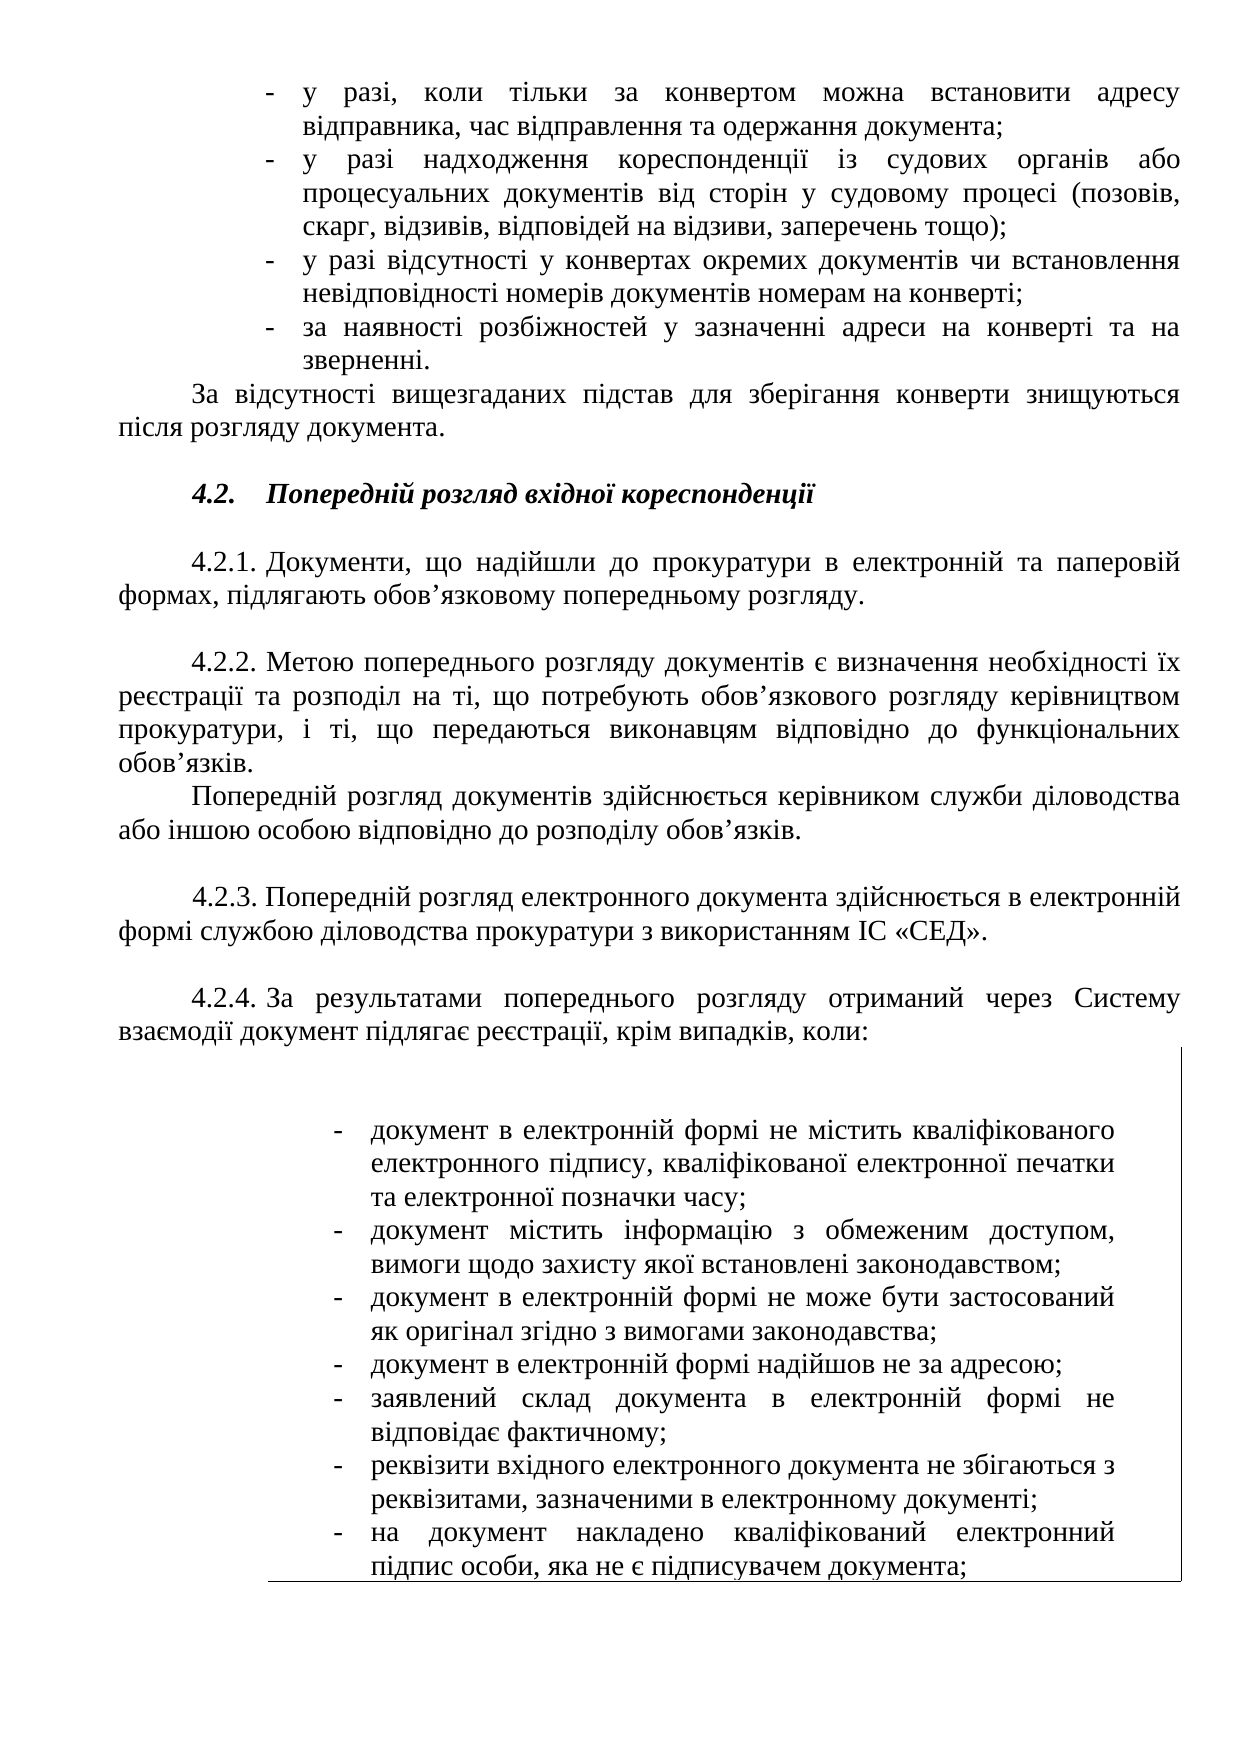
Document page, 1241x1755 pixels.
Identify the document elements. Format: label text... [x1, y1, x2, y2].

text 4.2. Попередній розгляд вхідної кореспонденції [118, 477, 1181, 510]
list у разі, коли тільки за конвертом можна встановити адресу відправника, час відправлення та одержання документа; [265, 74, 1181, 141]
text За відсутності вищезгаданих підстав для зберігання конверти знищуються після розгляду документа. [118, 376, 1181, 443]
text 4.2.4. За результатами попереднього розгляду отриманий через Систему взаємодії документ підлягає реєстрації, крім випадків, коли: [118, 980, 1181, 1047]
list реквізити вхідного електронного документа не збігаються з реквізитами, зазначеними в електронному документі; [269, 1382, 1180, 1449]
list у разі відсутності у конвертах окремих документів чи встановлення невідповідності номерів документів номерам на конверті; [265, 242, 1181, 309]
text 4.2.2. Метою попереднього розгляду документів є визначення необхідності їх реєстрації та розподіл на ті, що потребують обов’язкового розгляду керівництвом прокуратури, і ті, що передаються виконавцям відповідно до функціональних обов’язків. [118, 644, 1181, 778]
list у разі надходження кореспонденції із судових органів або процесуальних документів від сторін у судовому процесі (позовів, скарг, відзивів, відповідей на відзиви, заперечень тощо); [265, 141, 1181, 242]
list документ в електронній формі не містить кваліфікованого електронного підпису, кваліфікованої електронної печатки та електронної позначки часу; [269, 1048, 1180, 1147]
list за наявності розбіжностей у зазначенні адреси на конверті та на зверненні. [265, 309, 1181, 376]
text Попередній розгляд документів здійснюється керівником служби діловодства або іншою особою відповідно до розподілу обов’язків. [118, 778, 1181, 846]
list документ в електронній формі не може бути застосований як оригінал згідно з вимогами законодавства; [269, 1214, 1180, 1282]
text 4.2.1. Документи, що надійшли до прокуратури в електронній та паперовій формах, підлягають обов’язковому попередньому розгляду. [118, 544, 1181, 611]
text 4.2.3. Попередній розгляд електронного документа здійснюється в електронній формі службою діловодства прокуратури з використанням ІС «СЕД». [118, 879, 1181, 946]
list документ містить інформацію з обмеженим доступом, вимоги щодо захисту якої встановлені законодавством; [269, 1147, 1180, 1214]
list на документ накладено кваліфікований електронний підпис особи, яка не є підписувачем документа; [269, 1449, 1180, 1580]
list документ в електронній формі надійшов не за адресою; [269, 1282, 1180, 1315]
list заявлений склад документа в електронній формі не відповідає фактичному; [269, 1315, 1180, 1382]
